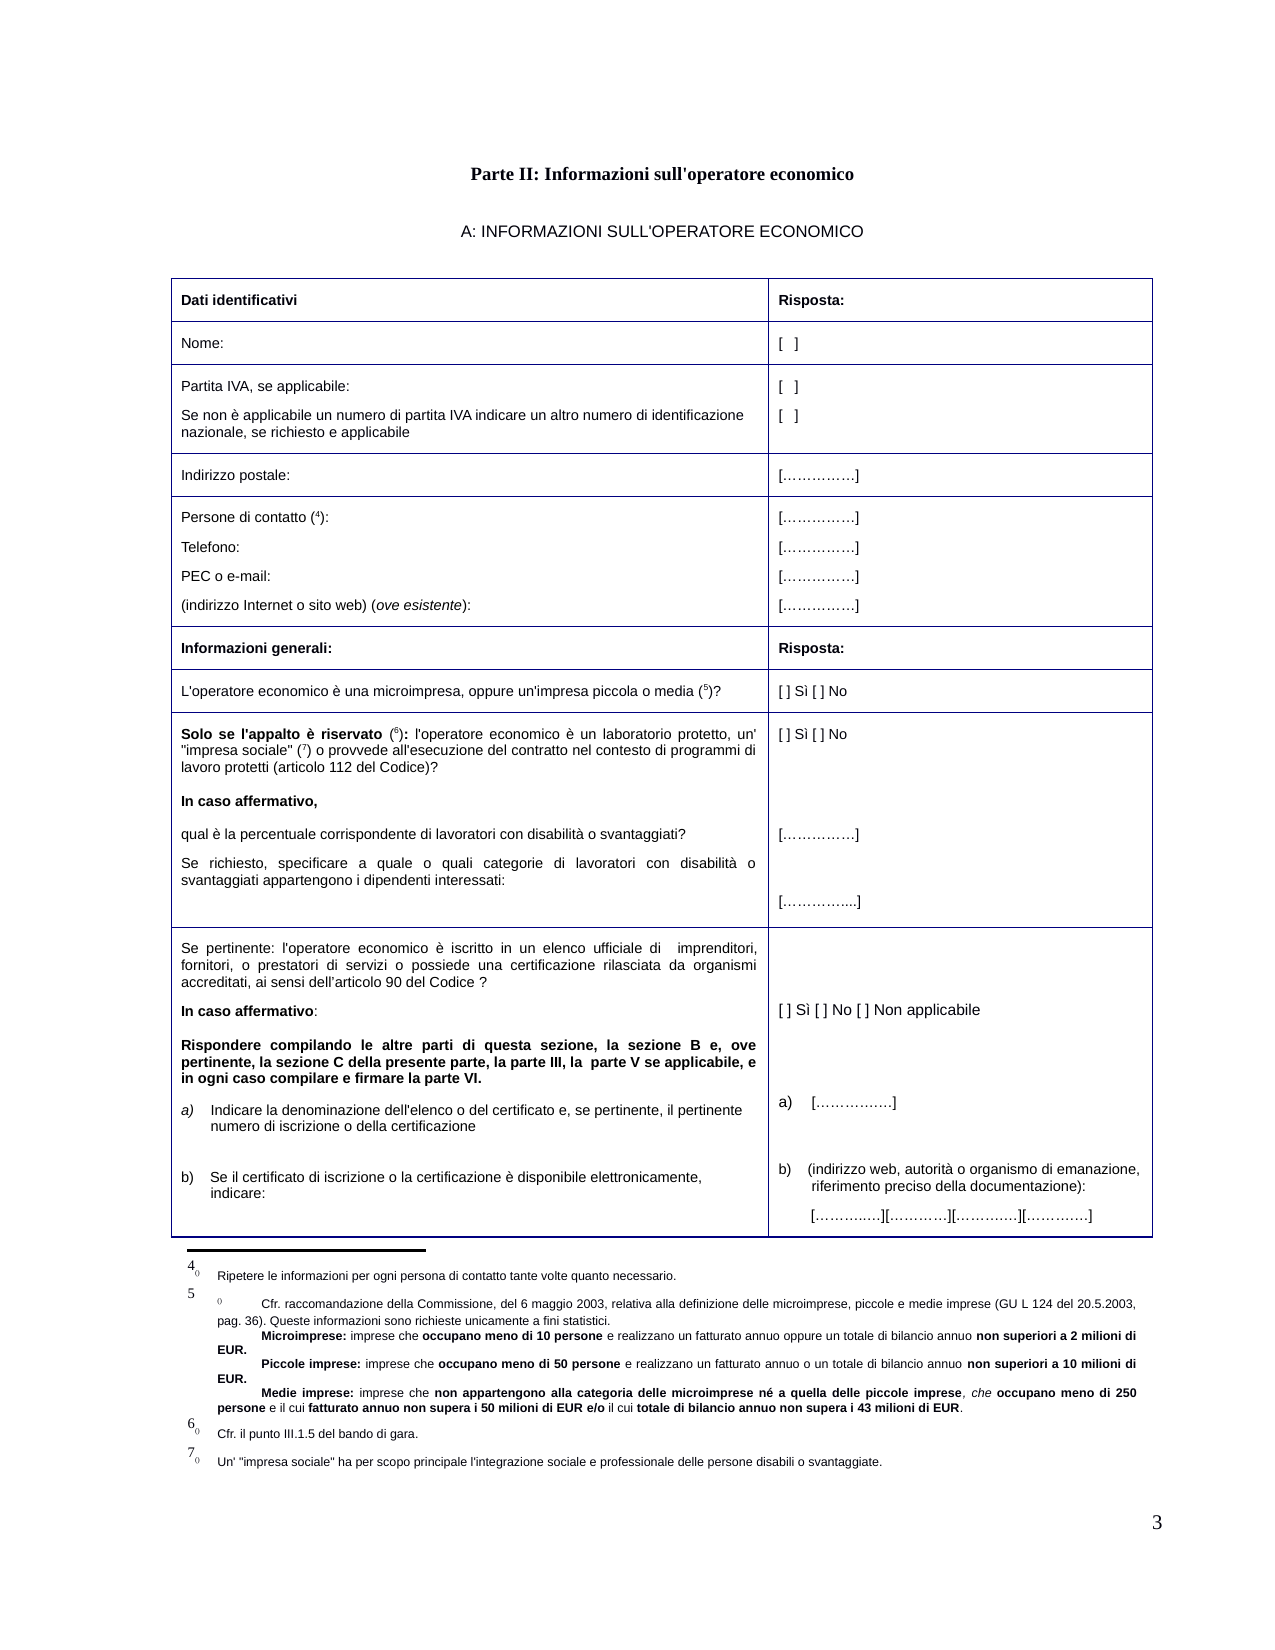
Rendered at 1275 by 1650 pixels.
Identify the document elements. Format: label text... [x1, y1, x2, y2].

table_cell Risposta: [769, 627, 1152, 669]
title Parte II: Informazioni sull'operatore economico [187, 162, 1137, 184]
table_header Dati identificativi [172, 279, 768, 321]
table_cell [ ] Sì [ ] No [ ] Non applicabile [………….…] b) (indirizzo web, autorità o organismo di emanazione, riferimento preciso della documentazione): [………..…][…………][……….…][……….…] [769, 928, 1152, 1236]
table_cell [……………] [769, 454, 1152, 496]
table_header Risposta: [769, 279, 1152, 321]
table_cell Indirizzo postale: [172, 454, 768, 496]
table_cell [ ] [ ] [769, 365, 1152, 453]
table_cell Persone di contatto (): Telefono: PEC o e-mail: (indirizzo Internet o sito web) (ove esistente): [172, 497, 768, 626]
table_cell [ ] Sì [ ] No [……………] […………....] [769, 713, 1152, 927]
table_cell L'operatore economico è una microimpresa, oppure un'impresa piccola o media ()? [172, 670, 768, 712]
title A: Informazioni sull'operatore economico [187, 222, 1137, 241]
table_cell Nome: [172, 322, 768, 364]
table_cell Partita IVA, se applicabile: Se non è applicabile un numero di partita IVA indicare un altro numero di identificazione nazionale, se richiesto e applicabile [172, 365, 768, 453]
table_cell [……………] [……………] [……………] [……………] [769, 497, 1152, 626]
table_cell [ ] Sì [ ] No [769, 670, 1152, 712]
table_cell Informazioni generali: [172, 627, 768, 669]
table_cell Se pertinente: l'operatore economico è iscritto in un elenco ufficiale di imprenditori, fornitori, o prestatori di servizi o possiede una certificazione rilasciata da organismi accreditati, ai sensi dell’articolo 90 del Codice ? In caso affermativo: Rispondere compilando le altre parti di questa sezione, la sezione B e, ove pertinente, la sezione C della presente parte, la parte III, la parte V se applicabile, e in ogni caso compilare e firmare la parte VI. Indicare la denominazione dell'elenco o del certificato e, se pertinente, il pertinente numero di iscrizione o della certificazione b) Se il certificato di iscrizione o la certificazione è disponibile elettronicamente, indicare: [172, 928, 768, 1236]
table_cell [ ] [769, 322, 1152, 364]
table_cell Solo se l'appalto è riservato (): l'operatore economico è un laboratorio protetto, un' "impresa sociale" () o provvede all'esecuzione del contratto nel contesto di programmi di lavoro protetti (articolo 112 del Codice)? In caso affermativo, qual è la percentuale corrispondente di lavoratori con disabilità o svantaggiati? Se richiesto, specificare a quale o quali categorie di lavoratori con disabilità o svantaggiati appartengono i dipendenti interessati: [172, 713, 768, 927]
